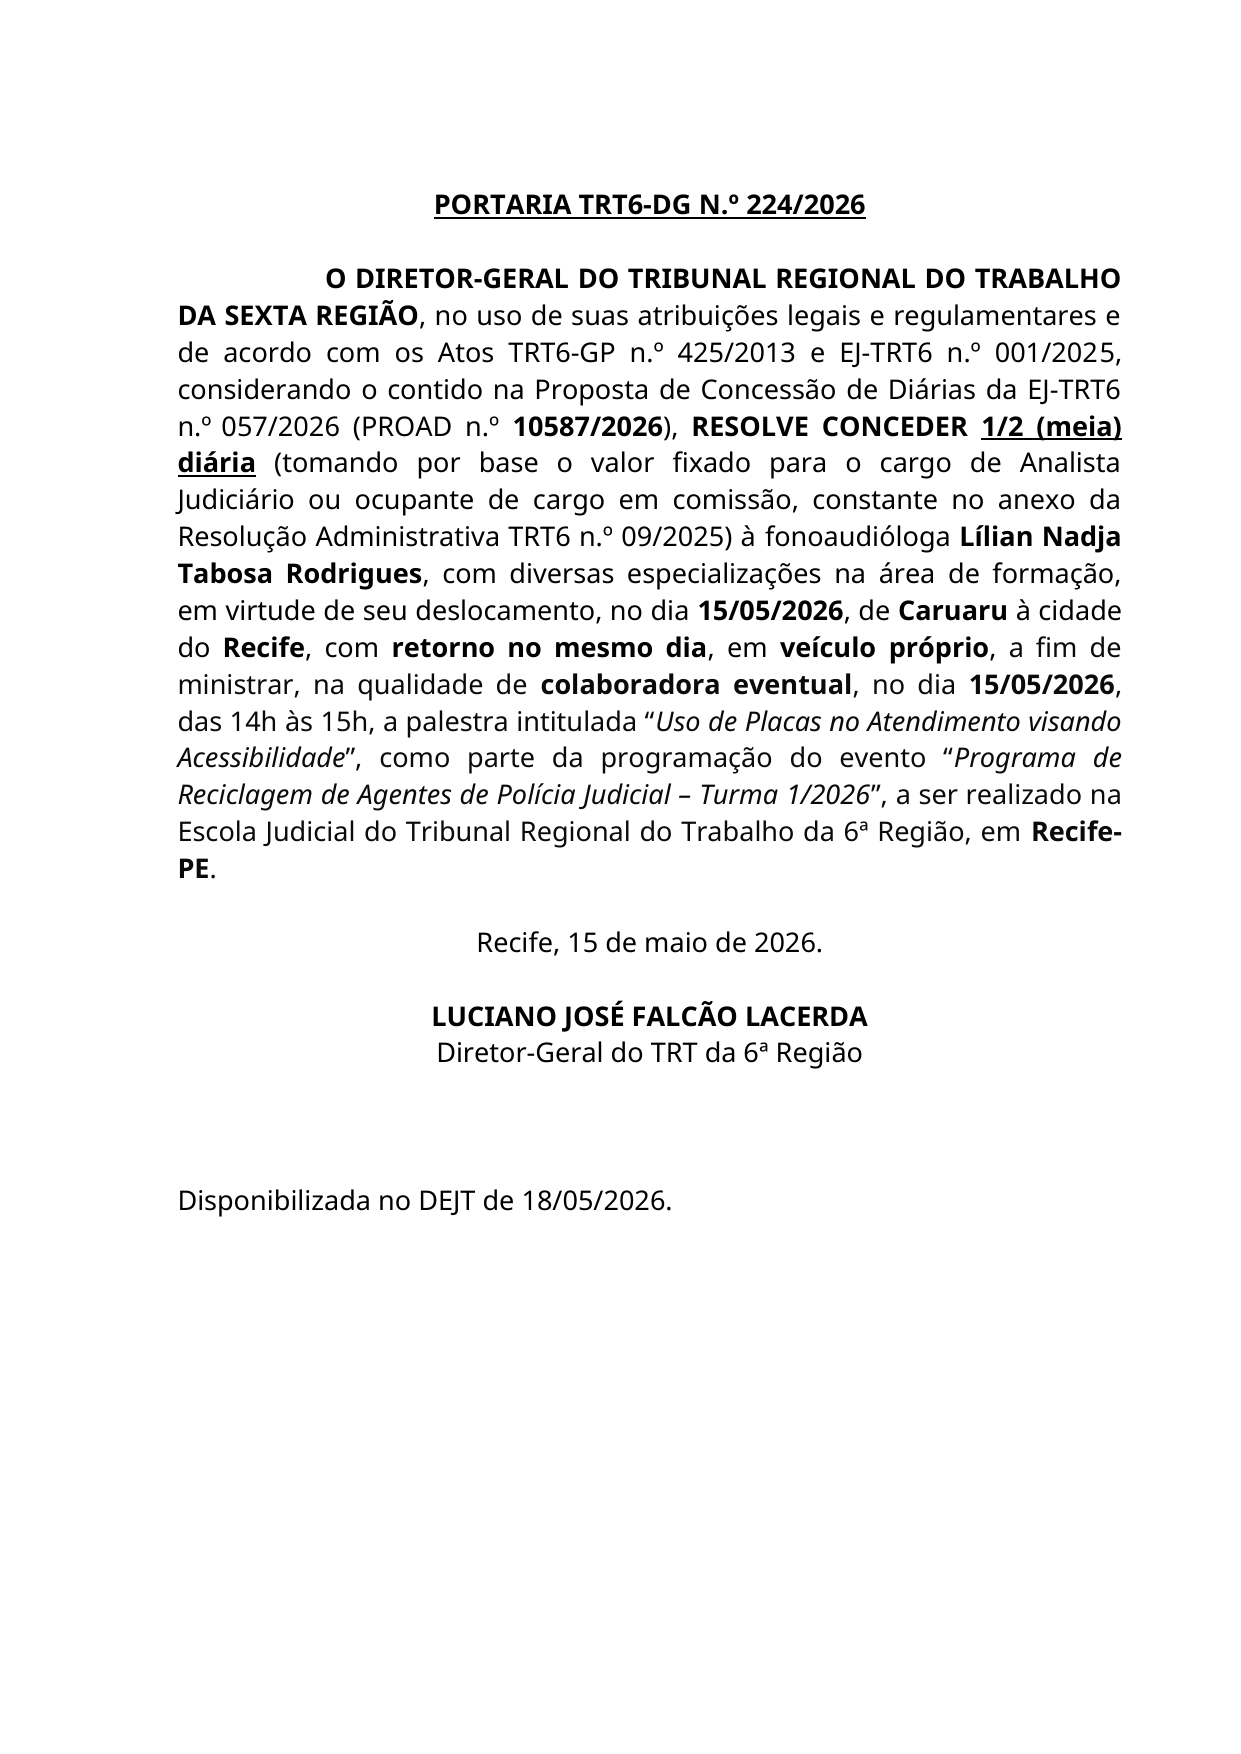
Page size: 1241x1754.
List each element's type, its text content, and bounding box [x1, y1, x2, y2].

text Disponibilizada no DEJT de 18/05/2026. [177, 1181, 1122, 1218]
text O DIRETOR-GERAL DO TRIBUNAL REGIONAL DO TRABALHO DA SEXTA REGIÃO, no uso de suas atribuições legais e regulamentares e de acordo com os Atos TRT6-GP n.º 425/2013 e EJ-TRT6 n.º 001/2025, considerando o contido na Proposta de Concessão de Diárias da EJ-TRT6 n.º 057/2026 (PROAD n.º 10587/2026), RESOLVE CONCEDER 1/2 (meia) diária (tomando por base o valor fixado para o cargo de Analista Judiciário ou ocupante de cargo em comissão, constante no anexo da Resolução Administrativa TRT6 n.º 09/2025) à fonoaudióloga Lílian Nadja Tabosa Rodrigues, com diversas especializações na área de formação, em virtude de seu deslocamento, no dia 15/05/2026, de Caruaru à cidade do Recife, com retorno no mesmo dia, em veículo próprio, a fim de ministrar, na qualidade de colaboradora eventual, no dia 15/05/2026, das 14h às 15h, a palestra intitulada “Uso de Placas no Atendimento visando Acessibilidade”, como parte da programação do evento “Programa de Reciclagem de Agentes de Polícia Judicial – Turma 1/2026”, a ser realizado na Escola Judicial do Tribunal Regional do Trabalho da 6ª Região, em Recife-PE. [177, 259, 1122, 886]
text Diretor-Geral do TRT da 6ª Região [177, 1034, 1122, 1071]
text LUCIANO JOSÉ FALCÃO LACERDA [177, 997, 1122, 1034]
text PORTARIA TRT6-DG N.º 224/2026 [177, 186, 1122, 223]
text Recife, 15 de maio de 2026. [177, 923, 1122, 960]
